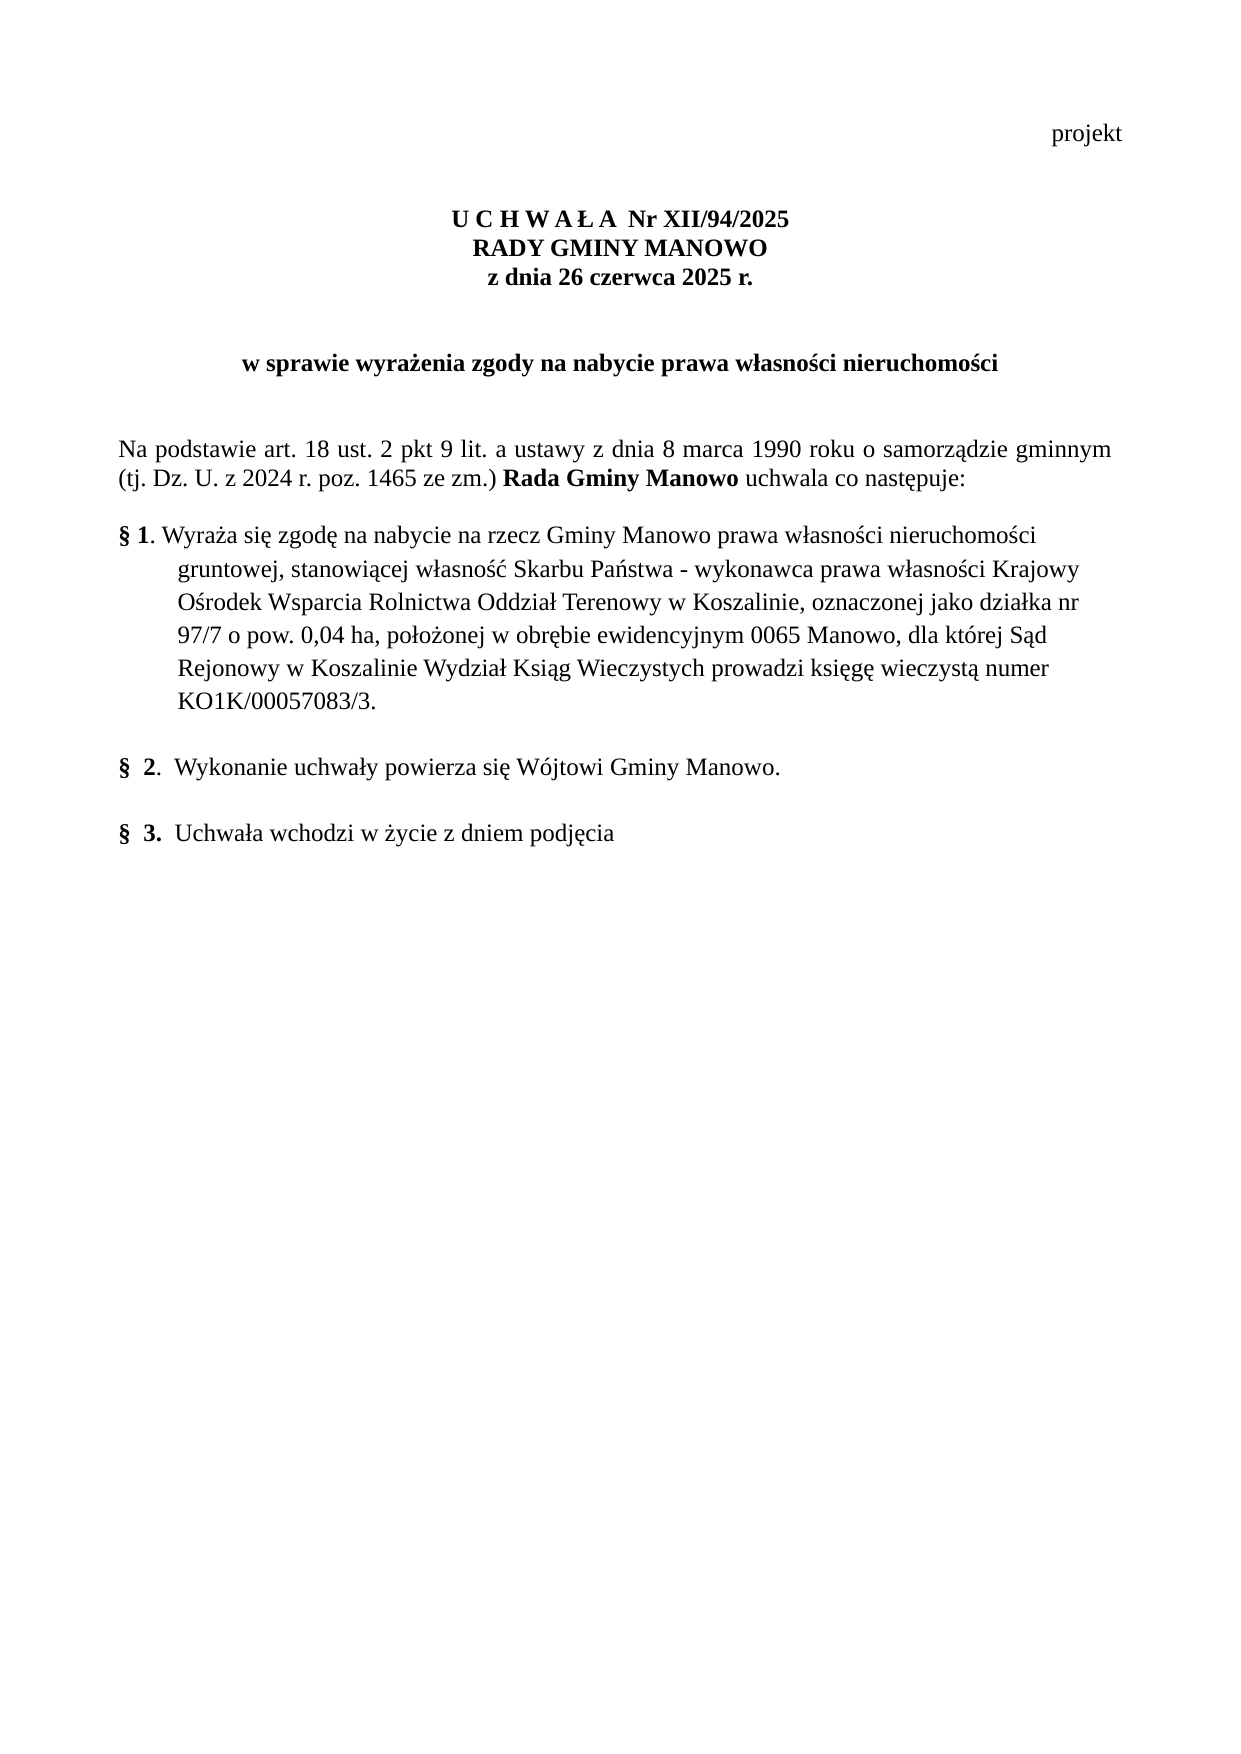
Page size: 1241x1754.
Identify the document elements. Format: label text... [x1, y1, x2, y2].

text RADY GMINY MANOWO [118, 233, 1122, 262]
text § 2. Wykonanie uchwały powierza się Wójtowi Gminy Manowo. [118, 752, 1122, 781]
text w sprawie wyrażenia zgody na nabycie prawa własności nieruchomości [118, 348, 1122, 377]
text z dnia 26 czerwca 2025 r. [118, 262, 1122, 291]
text § 3. Uchwała wchodzi w życie z dniem podjęcia [118, 818, 1122, 847]
text U C H W A Ł A Nr XII/94/2025 [118, 204, 1122, 233]
text § 1. Wyraża się zgodę na nabycie na rzecz Gminy Manowo prawa własności nieruchomości gruntowej, stanowiącej własność Skarbu Państwa - wykonawca prawa własności Krajowy Ośrodek Wsparcia Rolnictwa Oddział Terenowy w Koszalinie, oznaczonej jako działka nr 97/7 o pow. 0,04 ha, położonej w obrębie ewidencyjnym 0065 Manowo, dla której Sąd Rejonowy w Koszalinie Wydział Ksiąg Wieczystych prowadzi księgę wieczystą numer KO1K/00057083/3. [118, 521, 1122, 714]
text Na podstawie art. 18 ust. 2 pkt 9 lit. a ustawy z dnia 8 marca 1990 roku o samorządzie gminnym (tj. Dz. U. z 2024 r. poz. 1465 ze zm.) Rada Gminy Manowo uchwala co następuje: [118, 434, 1122, 492]
text projekt [118, 118, 1122, 147]
